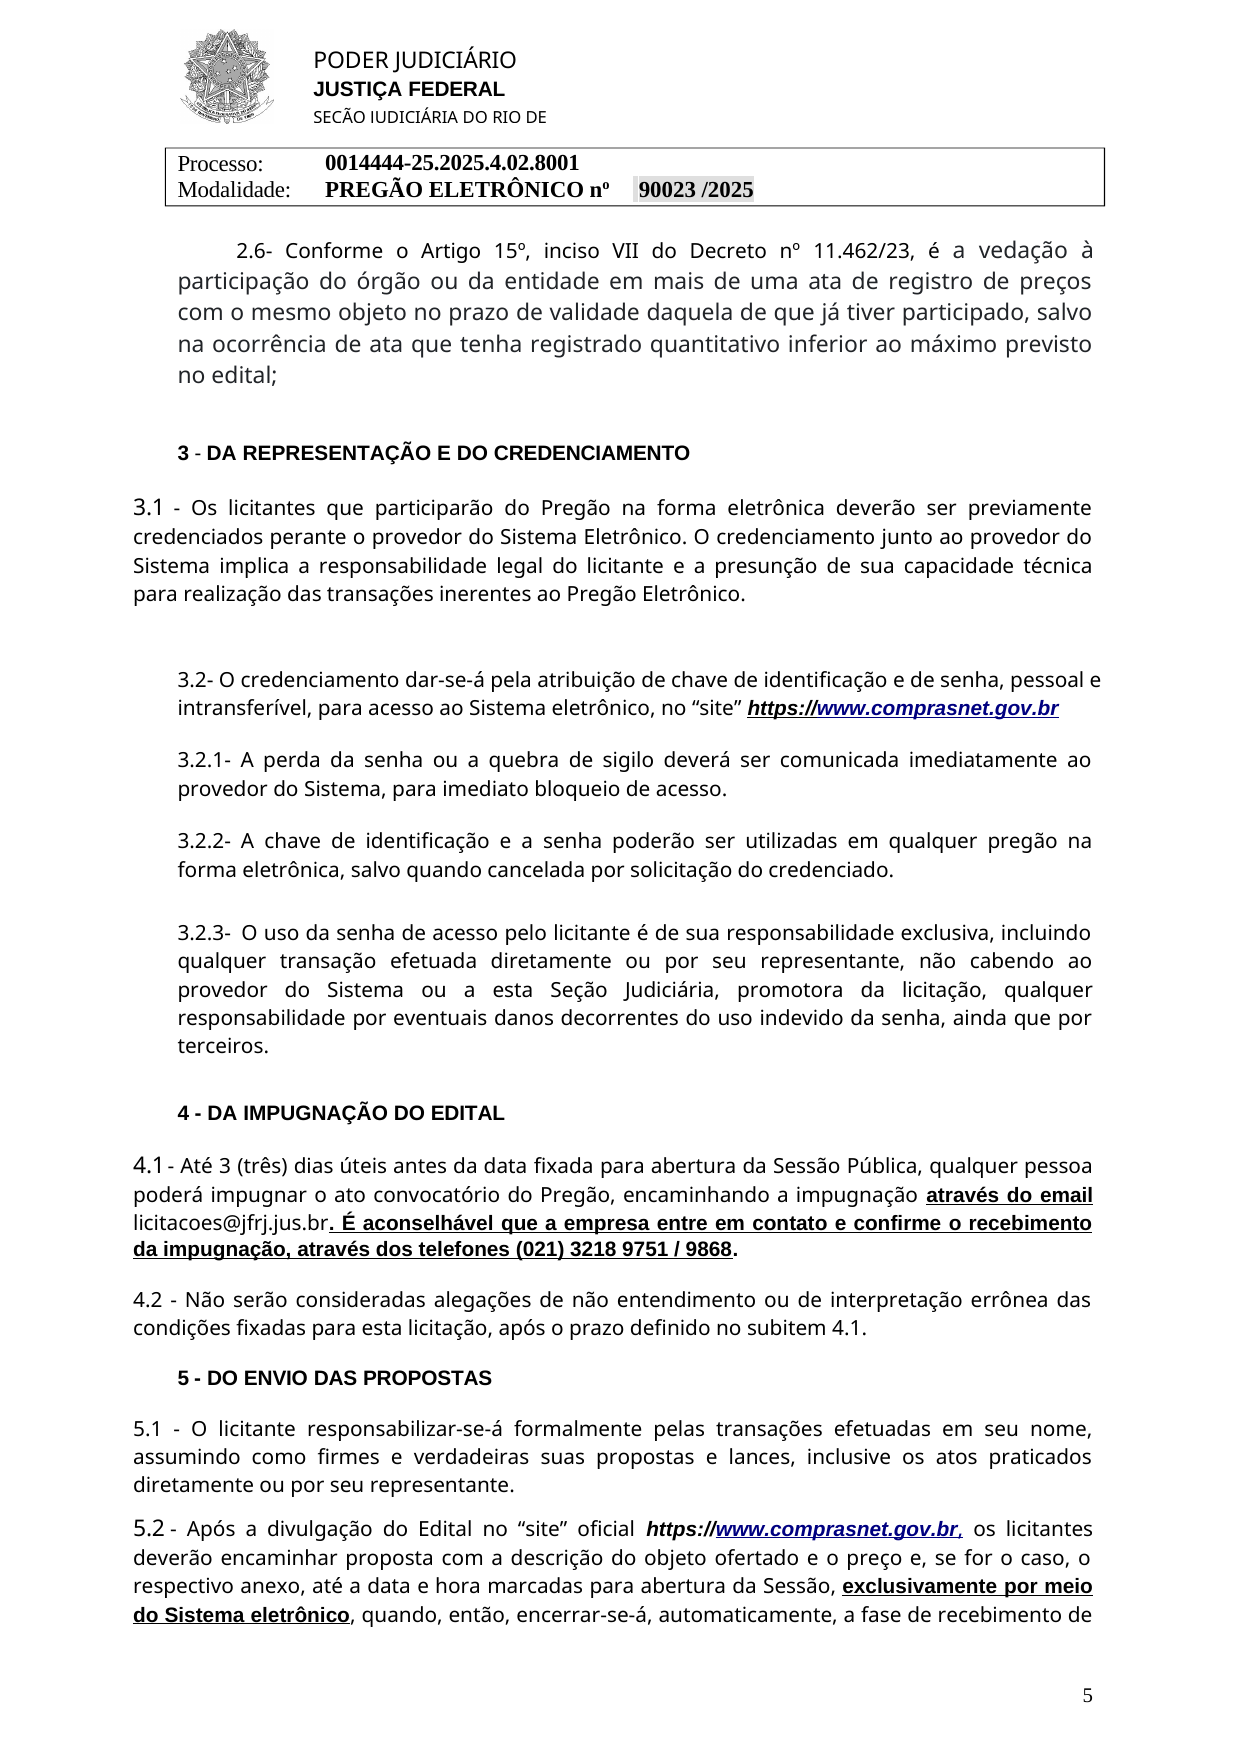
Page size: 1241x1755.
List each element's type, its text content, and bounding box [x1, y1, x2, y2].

list - Após a divulgação do Edital no “site” oficial https://www.comprasnet.gov.br, os licitantes deverão encaminhar proposta com a descrição do objeto ofertado e o preço e, se for o caso, o respectivo anexo, até a data e hora marcadas para abertura da Sessão, exclusivamente por meio do Sistema eletrônico, quando, então, encerrar-se-á, automaticamente, a fase de recebimento de [133, 1512, 1093, 1628]
list - Não serão consideradas alegações de não entendimento ou de interpretação errônea das condições fixadas para esta licitação, após o prazo definido no subitem 4.1. [133, 1285, 1093, 1342]
text 3.2.3- O uso da senha de acesso pelo licitante é de sua responsabilidade exclusiva, incluindo qualquer transação efetuada diretamente ou por seu representante, não cabendo ao provedor do Sistema ou a esta Seção Judiciária, promotora da licitação, qualquer responsabilidade por eventuais danos decorrentes do uso indevido da senha, ainda que por terceiros. [177, 918, 1093, 1060]
list - DA REPRESENTAÇÃO E DO CREDENCIAMENTO [177, 438, 1137, 467]
list - DO ENVIO DAS PROPOSTAS [177, 1366, 1137, 1389]
text 3.2.1- A perda da senha ou a quebra de sigilo deverá ser comunicada imediatamente ao provedor do Sistema, para imediato bloqueio de acesso. [177, 746, 1093, 802]
text 3.2.2- A chave de identificação e a senha poderão ser utilizadas em qualquer pregão na forma eletrônica, salvo quando cancelada por solicitação do credenciado. [177, 826, 1094, 883]
text 3.2- O credenciamento dar-se-á pela atribuição de chave de identificação e de senha, pessoal e intransferível, para acesso ao Sistema eletrônico, no “site” https://www.comprasnet.gov.br [177, 665, 1137, 722]
text 2.6- Conforme o Artigo 15º, inciso VII do Decreto nº 11.462/23, é a vedação à participação do órgão ou da entidade em mais de uma ata de registro de preços com o mesmo objeto no prazo de validade daquela de que já tiver participado, salvo na ocorrência de ata que tenha registrado quantitativo inferior ao máximo previsto no edital; [177, 234, 1094, 390]
list - O licitante responsabilizar-se-á formalmente pelas transações efetuadas em seu nome, assumindo como firmes e verdadeiras suas propostas e lances, inclusive os atos praticados diretamente ou por seu representante. [133, 1414, 1093, 1499]
list - Os licitantes que participarão do Pregão na forma eletrônica deverão ser previamente credenciados perante o provedor do Sistema Eletrônico. O credenciamento junto ao provedor do Sistema implica a responsabilidade legal do licitante e a presunção de sua capacidade técnica para realização das transações inerentes ao Pregão Eletrônico. [133, 491, 1093, 608]
list - Até 3 (três) dias úteis antes da data fixada para abertura da Sessão Pública, qualquer pessoa poderá impugnar o ato convocatório do Pregão, encaminhando a impugnação através do email licitacoes@jfrj.jus.br. É aconselhável que a empresa entre em contato e confirme o recebimento da impugnação, através dos telefones (021) 3218 9751 / 9868. [133, 1149, 1093, 1261]
list - DA IMPUGNAÇÃO DO EDITAL [177, 1101, 1137, 1125]
